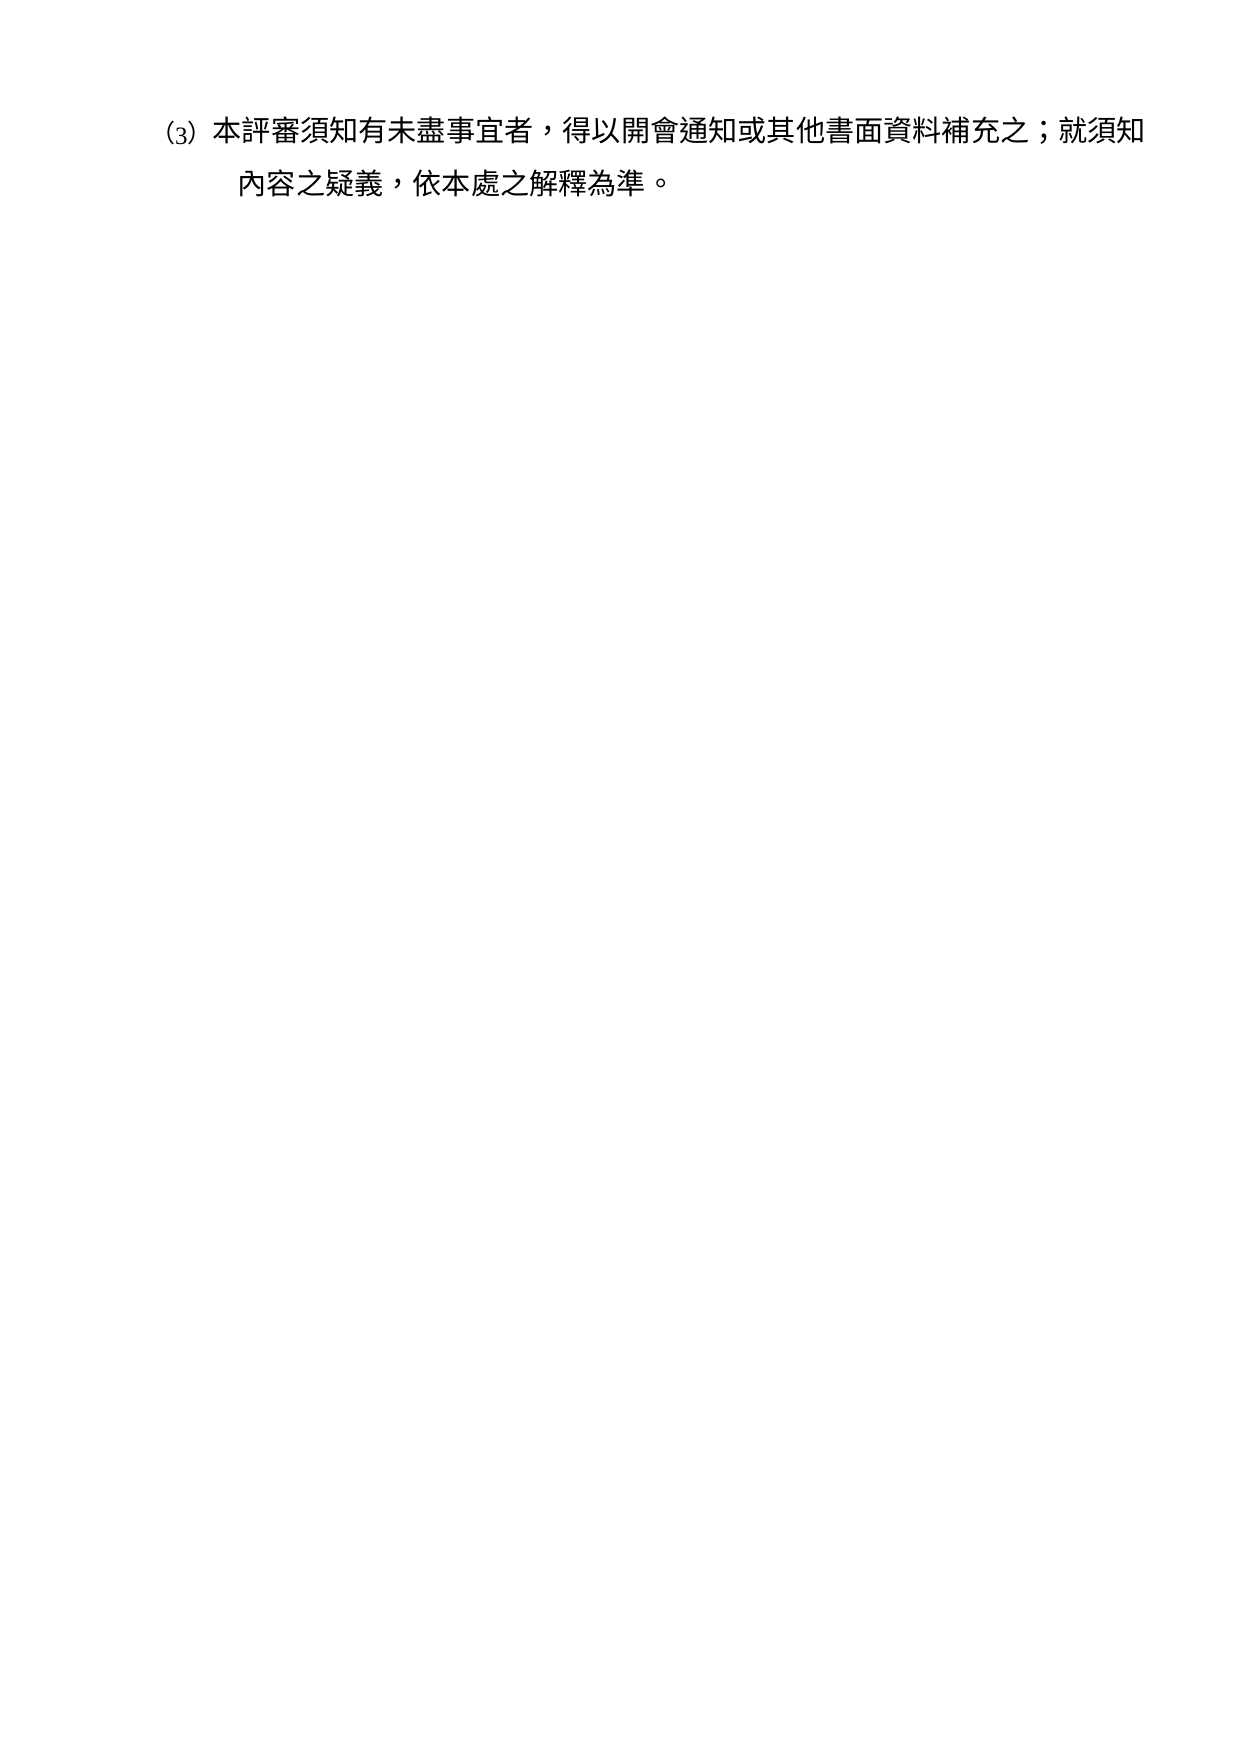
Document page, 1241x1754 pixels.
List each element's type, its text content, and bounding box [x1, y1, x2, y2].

list 本評審須知有未盡事宜者，得以開會通知或其他書面資料補充之；就須知內容之疑義，依本處之解釋為準。 [150, 108, 1165, 203]
